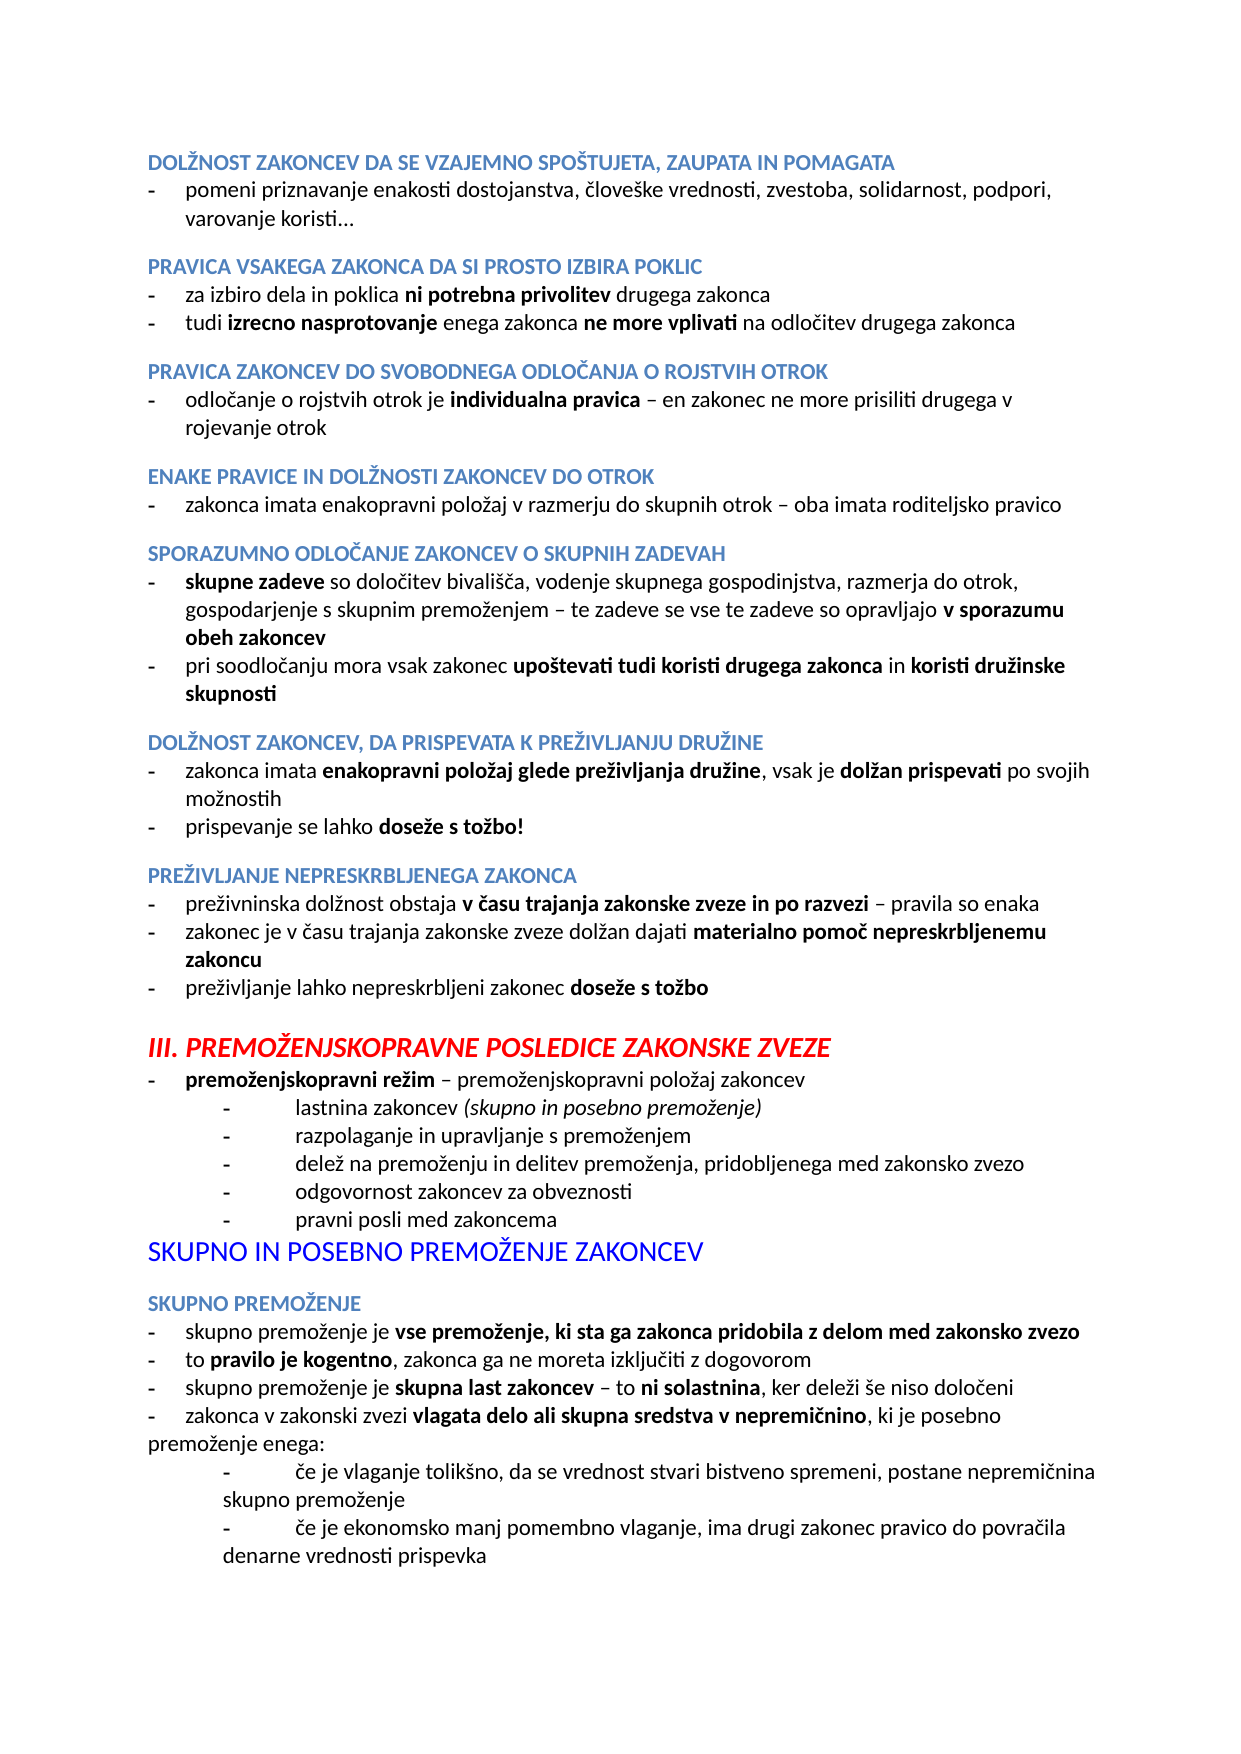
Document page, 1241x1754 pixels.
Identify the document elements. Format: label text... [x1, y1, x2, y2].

list zakonca v zakonski zvezi vlagata delo ali skupna sredstva v nepremičnino, ki je posebno premoženje enega: [148, 1401, 1101, 1457]
list tudi izrecno nasprotovanje enega zakonca ne more vplivati na odločitev drugega zakonca [148, 308, 1093, 337]
list odgovornost zakoncev za obveznosti [223, 1177, 1093, 1205]
subtitle PRAVICA VSAKEGA ZAKONCA DA SI PROSTO IZBIRA POKLIC [148, 252, 1093, 281]
subtitle PREŽIVLJANJE NEPRESKRBLJENEGA ZAKONCA [148, 861, 1093, 889]
list če je vlaganje tolikšno, da se vrednost stvari bistveno spremeni, postane nepremičnina skupno premoženje [223, 1457, 1101, 1513]
list zakonca imata enakopravni položaj v razmerju do skupnih otrok – oba imata roditeljsko pravico [148, 490, 1093, 518]
subtitle PRAVICA ZAKONCEV DO SVOBODNEGA ODLOČANJA O ROJSTVIH OTROK [148, 357, 1093, 385]
subtitle III. PREMOŽENJSKOPRAVNE POSLEDICE ZAKONSKE ZVEZE [148, 1029, 1093, 1065]
list skupne zadeve so določitev bivališča, vodenje skupnega gospodinjstva, razmerja do otrok, gospodarjenje s skupnim premoženjem – te zadeve se vse te zadeve so opravljajo v sporazumu obeh zakoncev [148, 567, 1093, 651]
list zakonec je v času trajanja zakonske zveze dolžan dajati materialno pomoč nepreskrbljenemu zakoncu [148, 917, 1093, 973]
subtitle SPORAZUMNO ODLOČANJE ZAKONCEV O SKUPNIH ZADEVAH [148, 539, 1093, 567]
list za izbiro dela in poklica ni potrebna privolitev drugega zakonca [148, 281, 1093, 308]
list lastnina zakoncev (skupno in posebno premoženje) [223, 1093, 1093, 1121]
list skupno premoženje je vse premoženje, ki sta ga zakonca pridobila z delom med zakonsko zvezo [148, 1317, 1093, 1345]
subtitle SKUPNO IN POSEBNO PREMOŽENJE ZAKONCEV [148, 1233, 1093, 1268]
list prispevanje se lahko doseže s tožbo! [148, 812, 1093, 840]
subtitle ENAKE PRAVICE IN DOLŽNOSTI ZAKONCEV DO OTROK [148, 462, 1093, 490]
list pravni posli med zakoncema [223, 1205, 1093, 1233]
list pomeni priznavanje enakosti dostojanstva, človeške vrednosti, zvestoba, solidarnost, podpori, varovanje koristi... [148, 176, 1093, 232]
list skupno premoženje je skupna last zakoncev – to ni solastnina, ker deleži še niso določeni [148, 1373, 1093, 1401]
list zakonca imata enakopravni položaj glede preživljanja družine, vsak je dolžan prispevati po svojih možnostih [148, 756, 1093, 812]
subtitle DOLŽNOST ZAKONCEV DA SE VZAJEMNO SPOŠTUJETA, ZAUPATA IN POMAGATA [148, 148, 1093, 176]
subtitle SKUPNO PREMOŽENJE [148, 1289, 1093, 1317]
list delež na premoženju in delitev premoženja, pridobljenega med zakonsko zvezo [223, 1149, 1093, 1177]
list če je ekonomsko manj pomembno vlaganje, ima drugi zakonec pravico do povračila denarne vrednosti prispevka [223, 1513, 1114, 1569]
list razpolaganje in upravljanje s premoženjem [223, 1121, 1093, 1149]
list preživninska dolžnost obstaja v času trajanja zakonske zveze in po razvezi – pravila so enaka [148, 889, 1093, 917]
list pri soodločanju mora vsak zakonec upoštevati tudi koristi drugega zakonca in koristi družinske skupnosti [148, 651, 1093, 707]
list premoženjskopravni režim – premoženjskopravni položaj zakoncev [148, 1065, 1093, 1093]
list to pravilo je kogentno, zakonca ga ne moreta izključiti z dogovorom [148, 1345, 1093, 1373]
list odločanje o rojstvih otrok je individualna pravica – en zakonec ne more prisiliti drugega v rojevanje otrok [148, 385, 1093, 441]
subtitle DOLŽNOST ZAKONCEV, DA PRISPEVATA K PREŽIVLJANJU DRUŽINE [148, 728, 1093, 756]
list preživljanje lahko nepreskrbljeni zakonec doseže s tožbo [148, 973, 1093, 1001]
